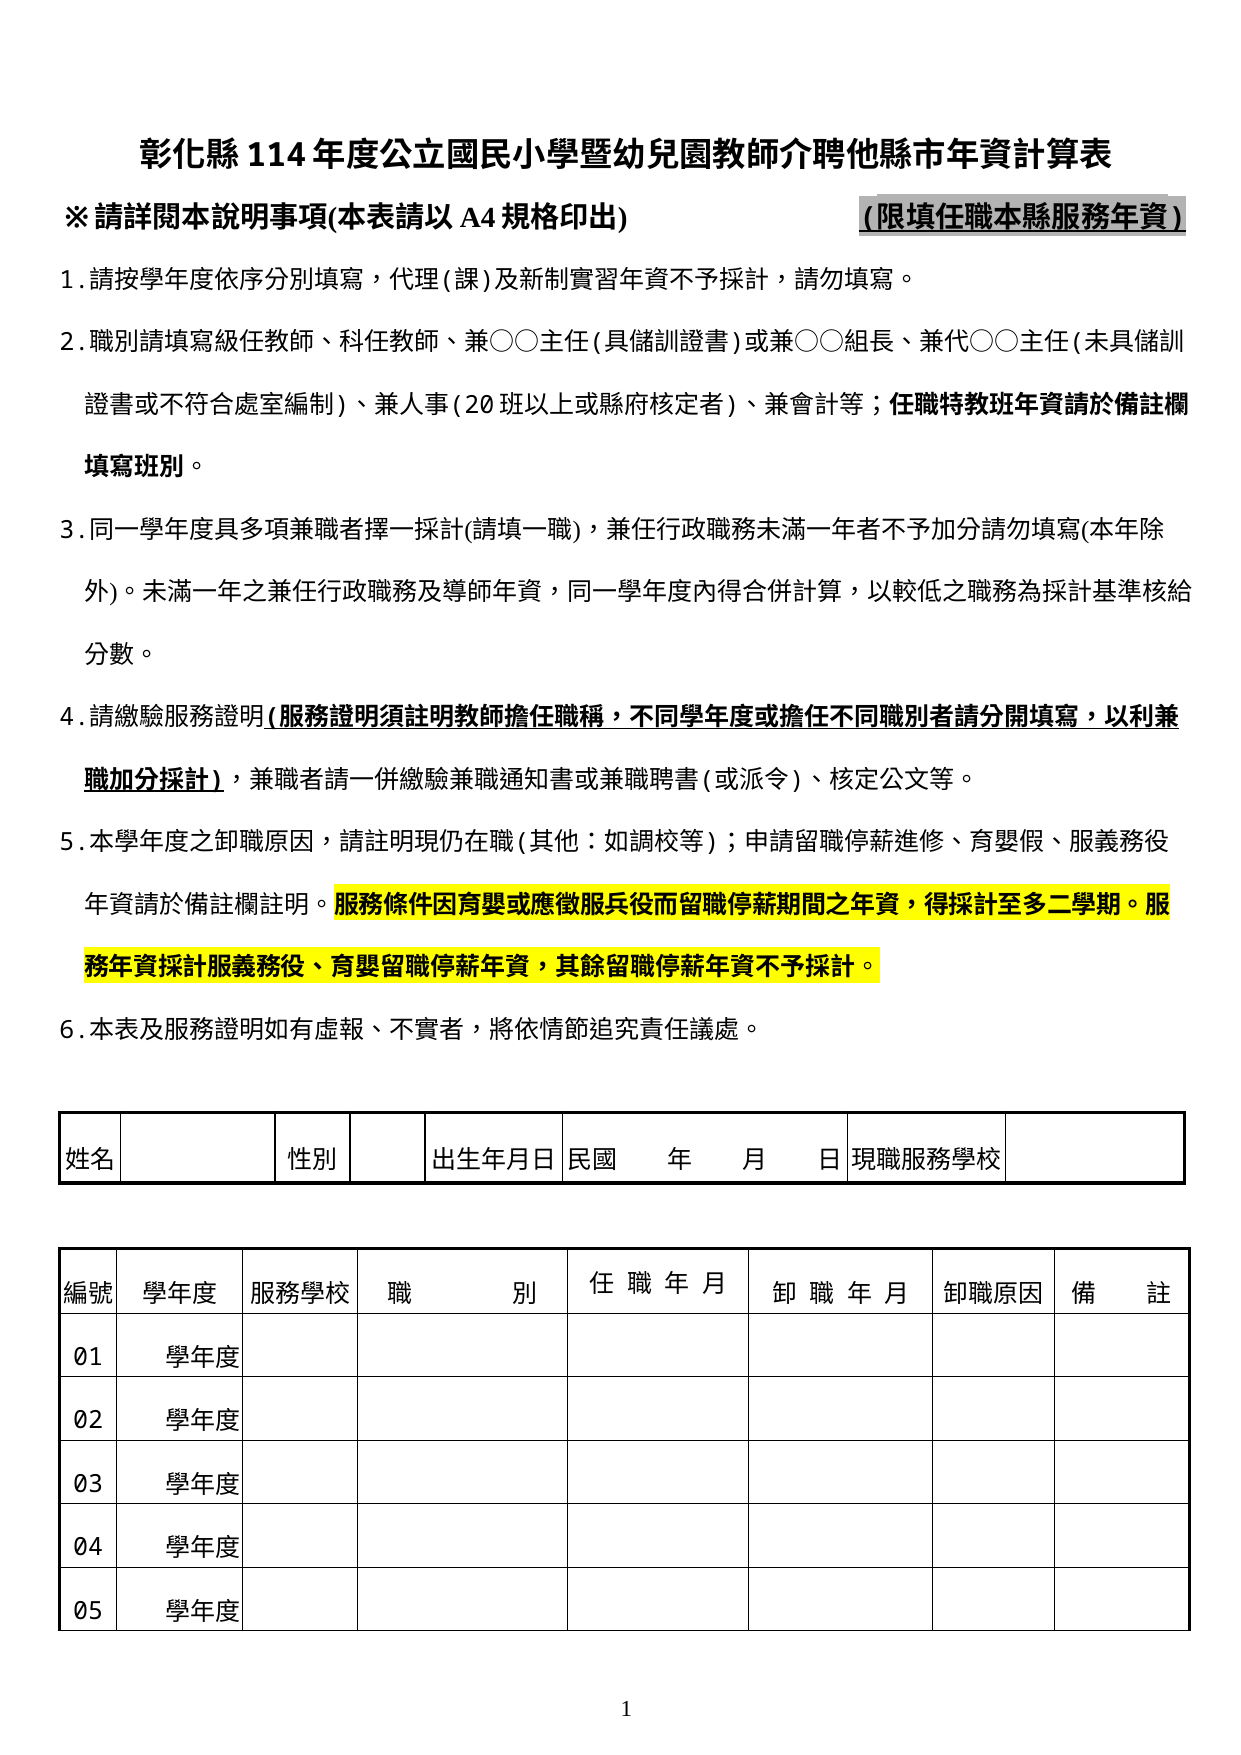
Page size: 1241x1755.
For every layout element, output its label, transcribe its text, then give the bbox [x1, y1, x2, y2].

table_header [121, 1114, 274, 1181]
table_header 出生年月日 [426, 1114, 562, 1181]
table_cell [933, 1377, 1054, 1440]
table_cell [358, 1568, 567, 1630]
table_cell [243, 1504, 357, 1567]
table_cell [933, 1504, 1054, 1567]
table_cell [1055, 1377, 1188, 1440]
table_cell [358, 1504, 567, 1567]
table_cell [749, 1314, 932, 1376]
table_cell 學年度 [117, 1441, 242, 1503]
table_header 任 職 年 月 [568, 1250, 748, 1313]
table_cell [749, 1504, 932, 1567]
table_cell [568, 1314, 748, 1376]
table_header 卸職原因 [933, 1250, 1054, 1313]
table_header 備 註 [1055, 1250, 1188, 1313]
table_cell [243, 1568, 357, 1630]
table_cell [358, 1314, 567, 1376]
table_header [1006, 1114, 1183, 1181]
table_header 性別 [276, 1114, 349, 1181]
text 2.職別請填寫級任教師、科任教師、兼○○主任(具儲訓證書)或兼○○組長、兼代○○主任(未具儲訓證書或不符合處室編制)、兼人事(20班以上或縣府核定者)、兼會計等；任職特教班年資請於備註欄填寫班別。 [59, 298, 1193, 486]
table_cell [568, 1441, 748, 1503]
table_cell [749, 1441, 932, 1503]
table_cell 學年度 [117, 1568, 242, 1630]
table_cell [933, 1314, 1054, 1376]
text 4.請繳驗服務證明(服務證明須註明教師擔任職稱，不同學年度或擔任不同職別者請分開填寫，以利兼職加分採計)，兼職者請一併繳驗兼職通知書或兼職聘書(或派令)、核定公文等。 [59, 673, 1193, 798]
table_cell 學年度 [117, 1314, 242, 1376]
table_cell [243, 1377, 357, 1440]
table_cell 04 [61, 1504, 116, 1567]
table_header 卸 職 年 月 [749, 1250, 932, 1313]
table_cell 03 [61, 1441, 116, 1503]
table_header 民國 年 月 日 [563, 1114, 847, 1181]
table_header 職 別 [358, 1250, 567, 1313]
table_cell 學年度 [117, 1504, 242, 1567]
table_header 姓名 [61, 1114, 120, 1181]
text 6.本表及服務證明如有虛報、不實者，將依情節追究責任議處。 [59, 986, 1193, 1048]
table_cell 02 [61, 1377, 116, 1440]
text 彰化縣114年度公立國民小學暨幼兒園教師介聘他縣市年資計算表 [59, 111, 1193, 173]
text ※請詳閱本說明事項(本表請以A4規格印出) (限填任職本縣服務年資) [59, 173, 1193, 236]
table_cell [749, 1568, 932, 1630]
table_cell [568, 1377, 748, 1440]
table_cell [243, 1441, 357, 1503]
table_cell [358, 1377, 567, 1440]
table_header 現職服務學校 [848, 1114, 1005, 1181]
table_cell [568, 1504, 748, 1567]
table_cell 05 [61, 1568, 116, 1630]
table_cell [1055, 1504, 1188, 1567]
text 3.同一學年度具多項兼職者擇一採計(請填一職)，兼任行政職務未滿一年者不予加分請勿填寫(本年除外)。未滿一年之兼任行政職務及導師年資，同一學年度內得合併計算，以較低之職務為採計基準核給分數。 [59, 486, 1193, 673]
text 1.請按學年度依序分別填寫，代理(課)及新制實習年資不予採計，請勿填寫。 [59, 236, 1193, 298]
text 5.本學年度之卸職原因，請註明現仍在職(其他：如調校等)；申請留職停薪進修、育嬰假、服義務役年資請於備註欄註明。服務條件因育嬰或應徵服兵役而留職停薪期間之年資，得採計至多二學期。服務年資採計服義務役、育嬰留職停薪年資，其餘留職停薪年資不予採計。 [59, 798, 1193, 986]
table_cell [1055, 1568, 1188, 1630]
table_cell 學年度 [117, 1377, 242, 1440]
table_header 編號 [61, 1250, 116, 1313]
table_cell [1055, 1314, 1188, 1376]
table_cell [243, 1314, 357, 1376]
table_cell [568, 1568, 748, 1630]
table_header 服務學校 [243, 1250, 357, 1313]
table_cell [1055, 1441, 1188, 1503]
table_header [351, 1114, 424, 1181]
table_cell 01 [61, 1314, 116, 1376]
table_cell [933, 1568, 1054, 1630]
table_cell [358, 1441, 567, 1503]
table_cell [933, 1441, 1054, 1503]
table_cell [749, 1377, 932, 1440]
table_header 學年度 [117, 1250, 242, 1313]
